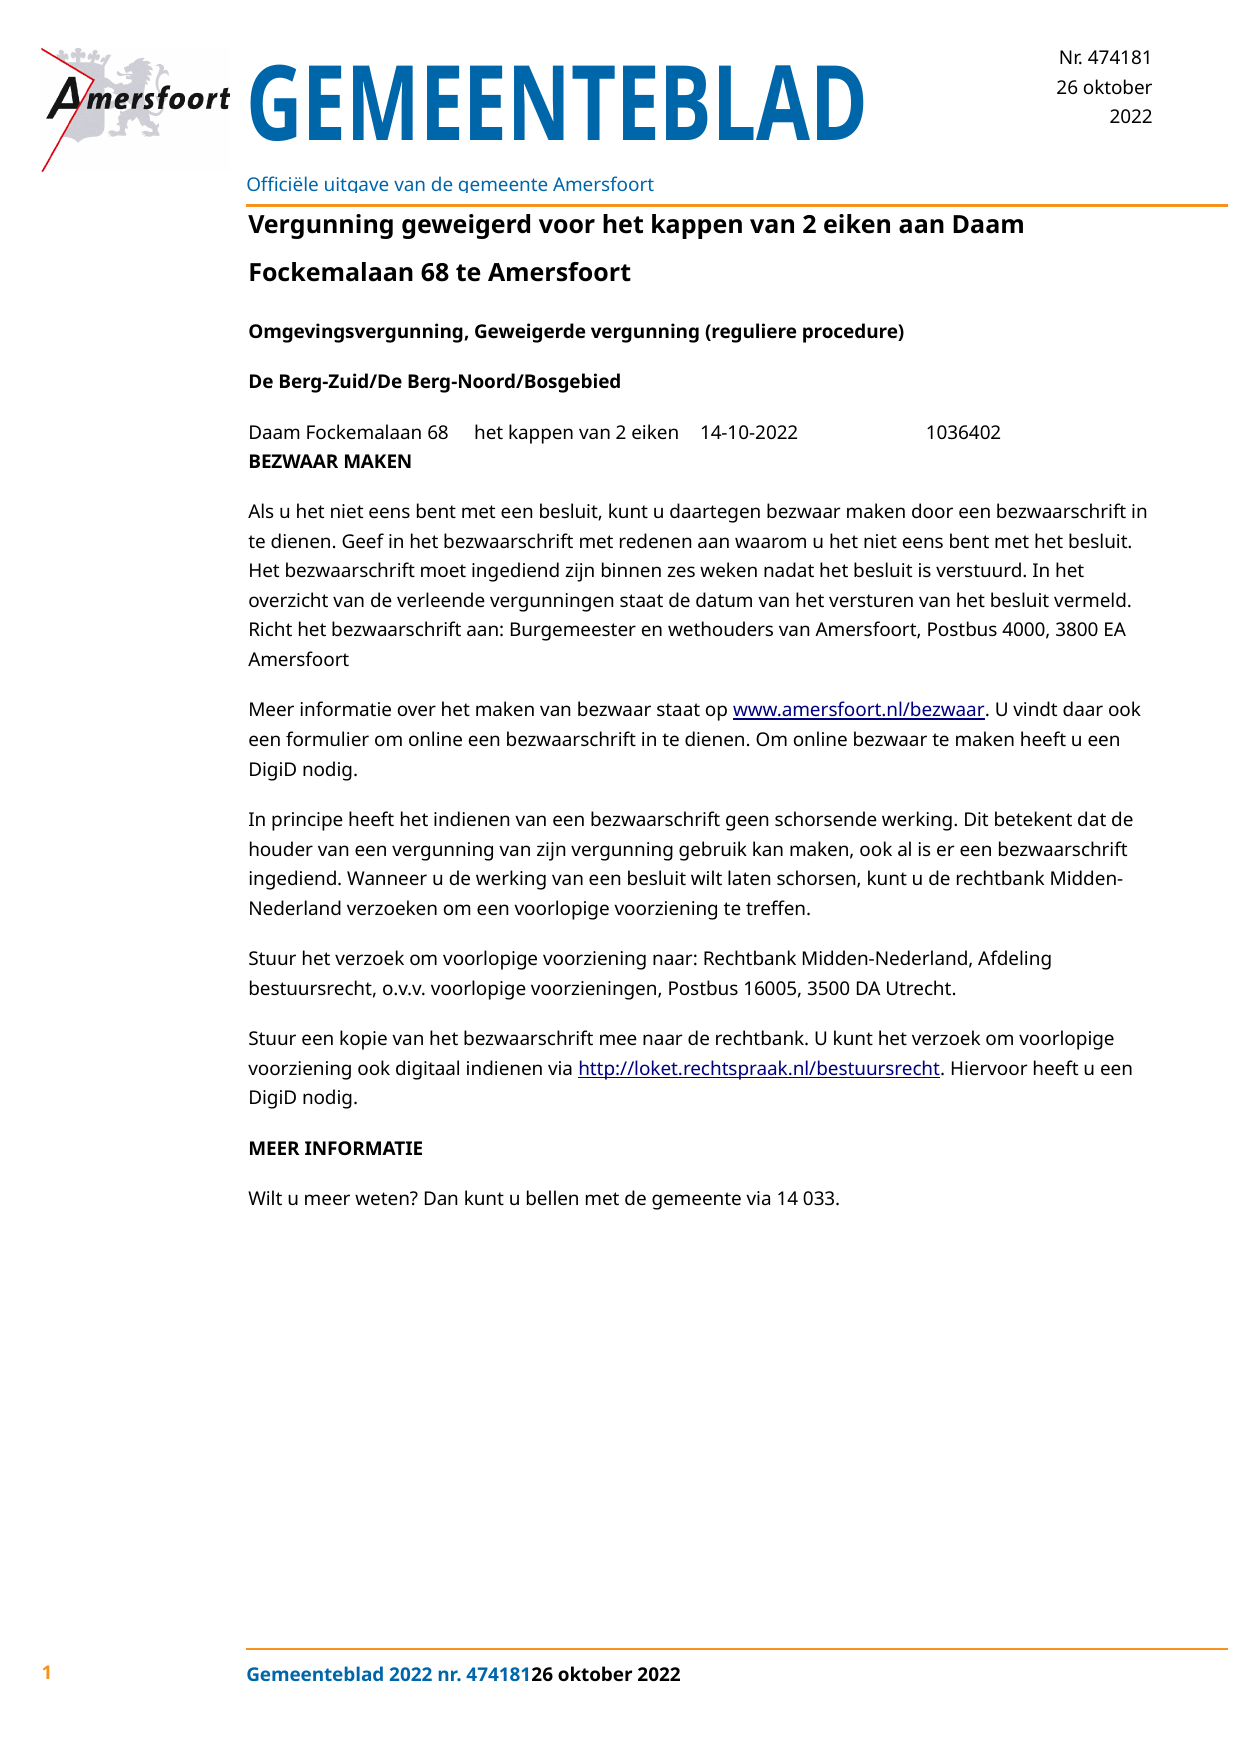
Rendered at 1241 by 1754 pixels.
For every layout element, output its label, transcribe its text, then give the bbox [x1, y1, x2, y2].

table_header 1036402 [926, 419, 1152, 444]
text Stuur het verzoek om voorlopige voorziening naar: Rechtbank Midden-Nederland, Afdeling bestuursrecht, o.v.v. voorlopige voorzieningen, Postbus 16005, 3500 DA Utrecht. [248, 945, 1152, 1001]
picture [41, 47, 231, 172]
text Stuur een kopie van het bezwaarschrift mee naar de rechtbank. U kunt het verzoek om voorlopige voorziening ook digitaal indienen via http://loket.rechtspraak.nl/bestuursrecht. Hiervoor heeft u een DigiD nodig. [248, 1025, 1152, 1110]
text De Berg-Zuid/De Berg-Noord/Bosgebied [248, 368, 1152, 394]
text MEER INFORMATIE [248, 1135, 1152, 1161]
text In principe heeft het indienen van een bezwaarschrift geen schorsende werking. Dit betekent dat de houder van een vergunning van zijn vergunning gebruik kan maken, ook al is er een bezwaarschrift ingediend. Wanneer u de werking van een besluit wilt laten schorsen, kunt u de rechtbank Midden-Nederland verzoeken om een voorlopige voorziening te treffen. [248, 806, 1152, 921]
text Als u het niet eens bent met een besluit, kunt u daartegen bezwaar maken door een bezwaarschrift in te dienen. Geef in het bezwaarschrift met redenen aan waarom u het niet eens bent met het besluit. Het bezwaarschrift moet ingediend zijn binnen zes weken nadat het besluit is verstuurd. In het overzicht van de verleende vergunningen staat de datum van het versturen van het besluit vermeld. Richt het bezwaarschrift aan: Burgemeester en wethouders van Amersfoort, Postbus 4000, 3800 EA Amersfoort [248, 498, 1152, 672]
table_header het kappen van 2 eiken [474, 419, 700, 444]
text BEZWAAR MAKEN [248, 448, 1152, 473]
text Meer informatie over het maken van bezwaar staat op www.amersfoort.nl/bezwaar. U vindt daar ook een formulier om online een bezwaarschrift in te dienen. Om online bezwaar te maken heeft u een DigiD nodig. [248, 697, 1152, 781]
table_header 14-10-2022 [700, 419, 926, 444]
text Wilt u meer weten? Dan kunt u bellen met de gemeente via 14 033. [248, 1185, 1152, 1211]
text Vergunning geweigerd voor het kappen van 2 eiken aan Daam Fockemalaan 68 te Amersfoort [248, 207, 1152, 288]
table_header Daam Fockemalaan 68 [248, 419, 474, 444]
text Omgevingsvergunning, Geweigerde vergunning (reguliere procedure) [248, 318, 1152, 344]
